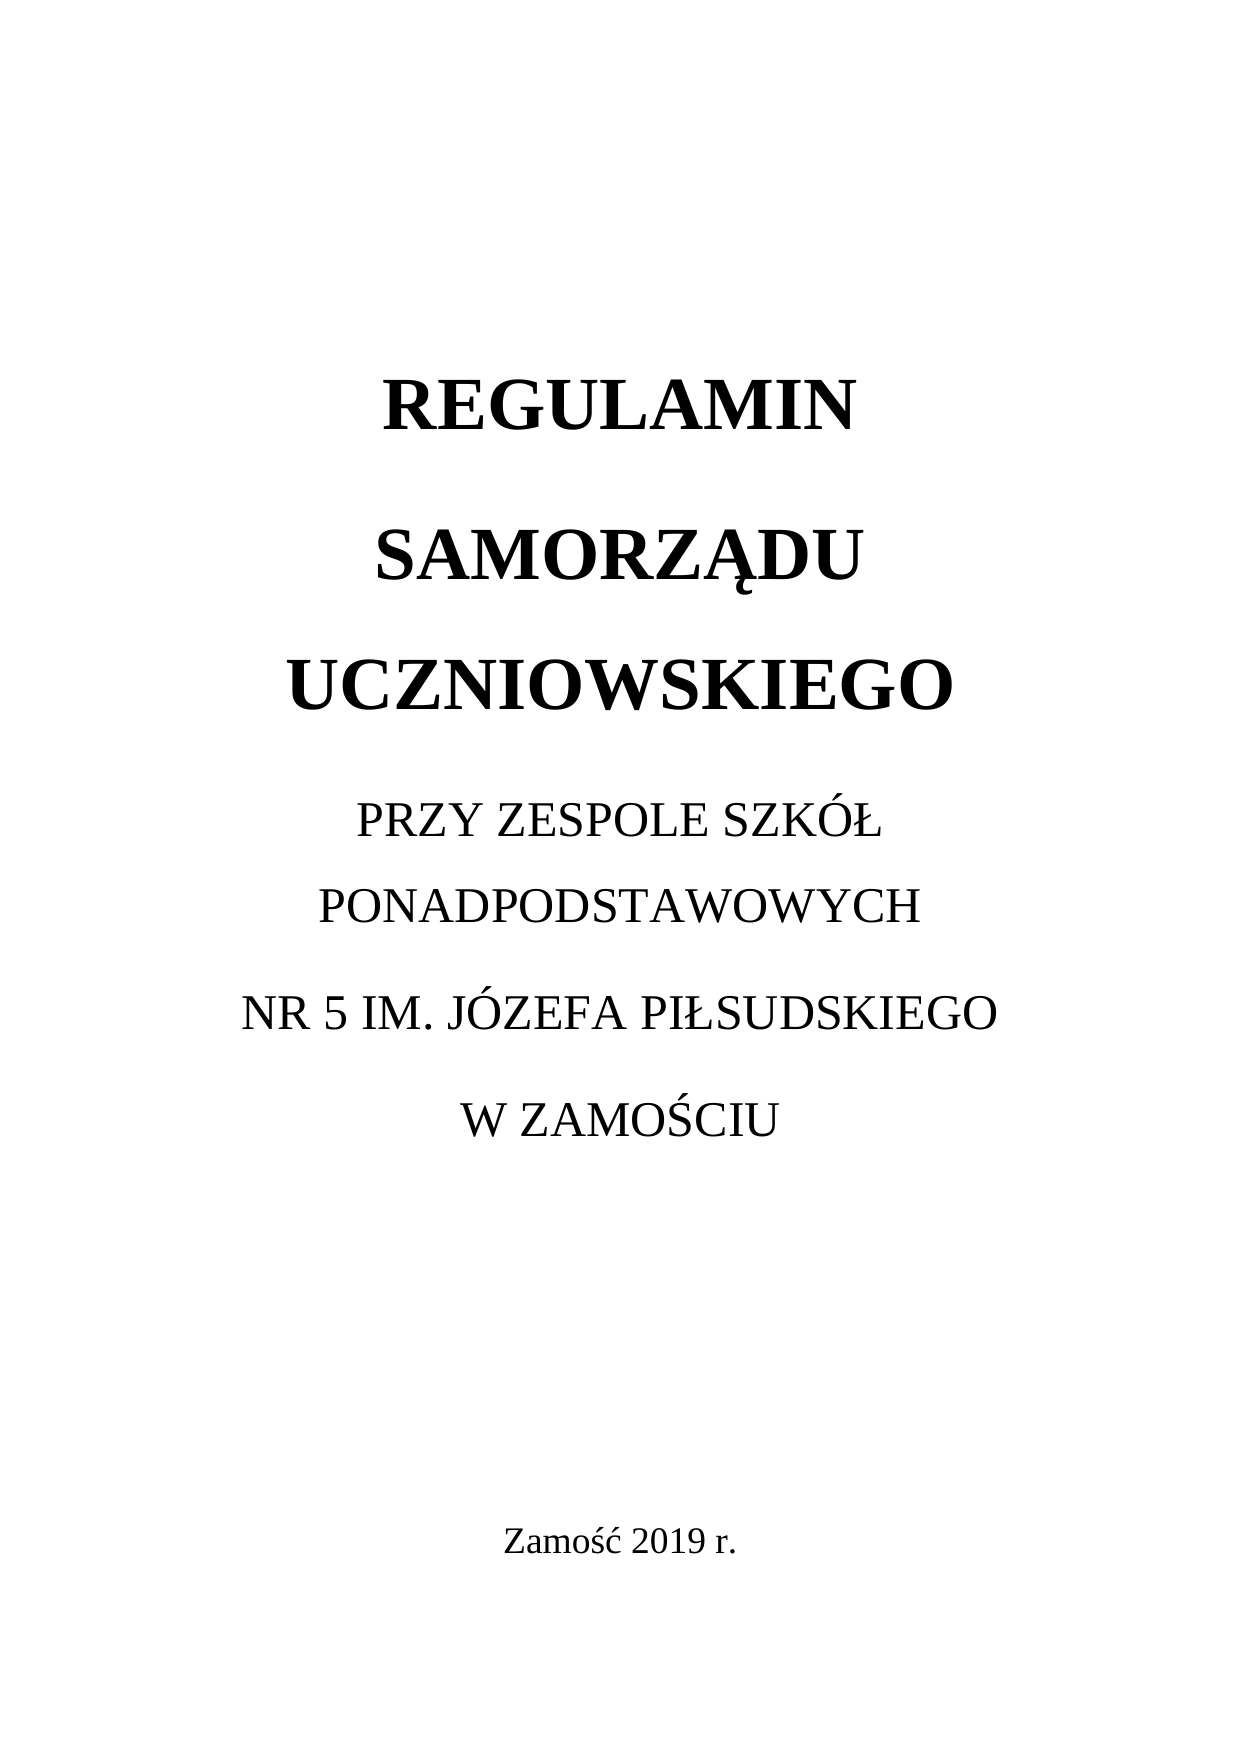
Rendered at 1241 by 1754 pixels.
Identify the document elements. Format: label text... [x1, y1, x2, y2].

text REGULAMIN [148, 359, 1093, 446]
text W ZAMOŚCIU [148, 1090, 1093, 1147]
text PRZY ZESPOLE SZKÓŁ PONADPODSTAWOWYCH [148, 789, 1093, 933]
text SAMORZĄDU UCZNIOWSKIEGO [148, 510, 1093, 725]
text Zamość 2019 r. [148, 1518, 1093, 1561]
text NR 5 IM. JÓZEFA PIŁSUDSKIEGO [148, 983, 1093, 1040]
